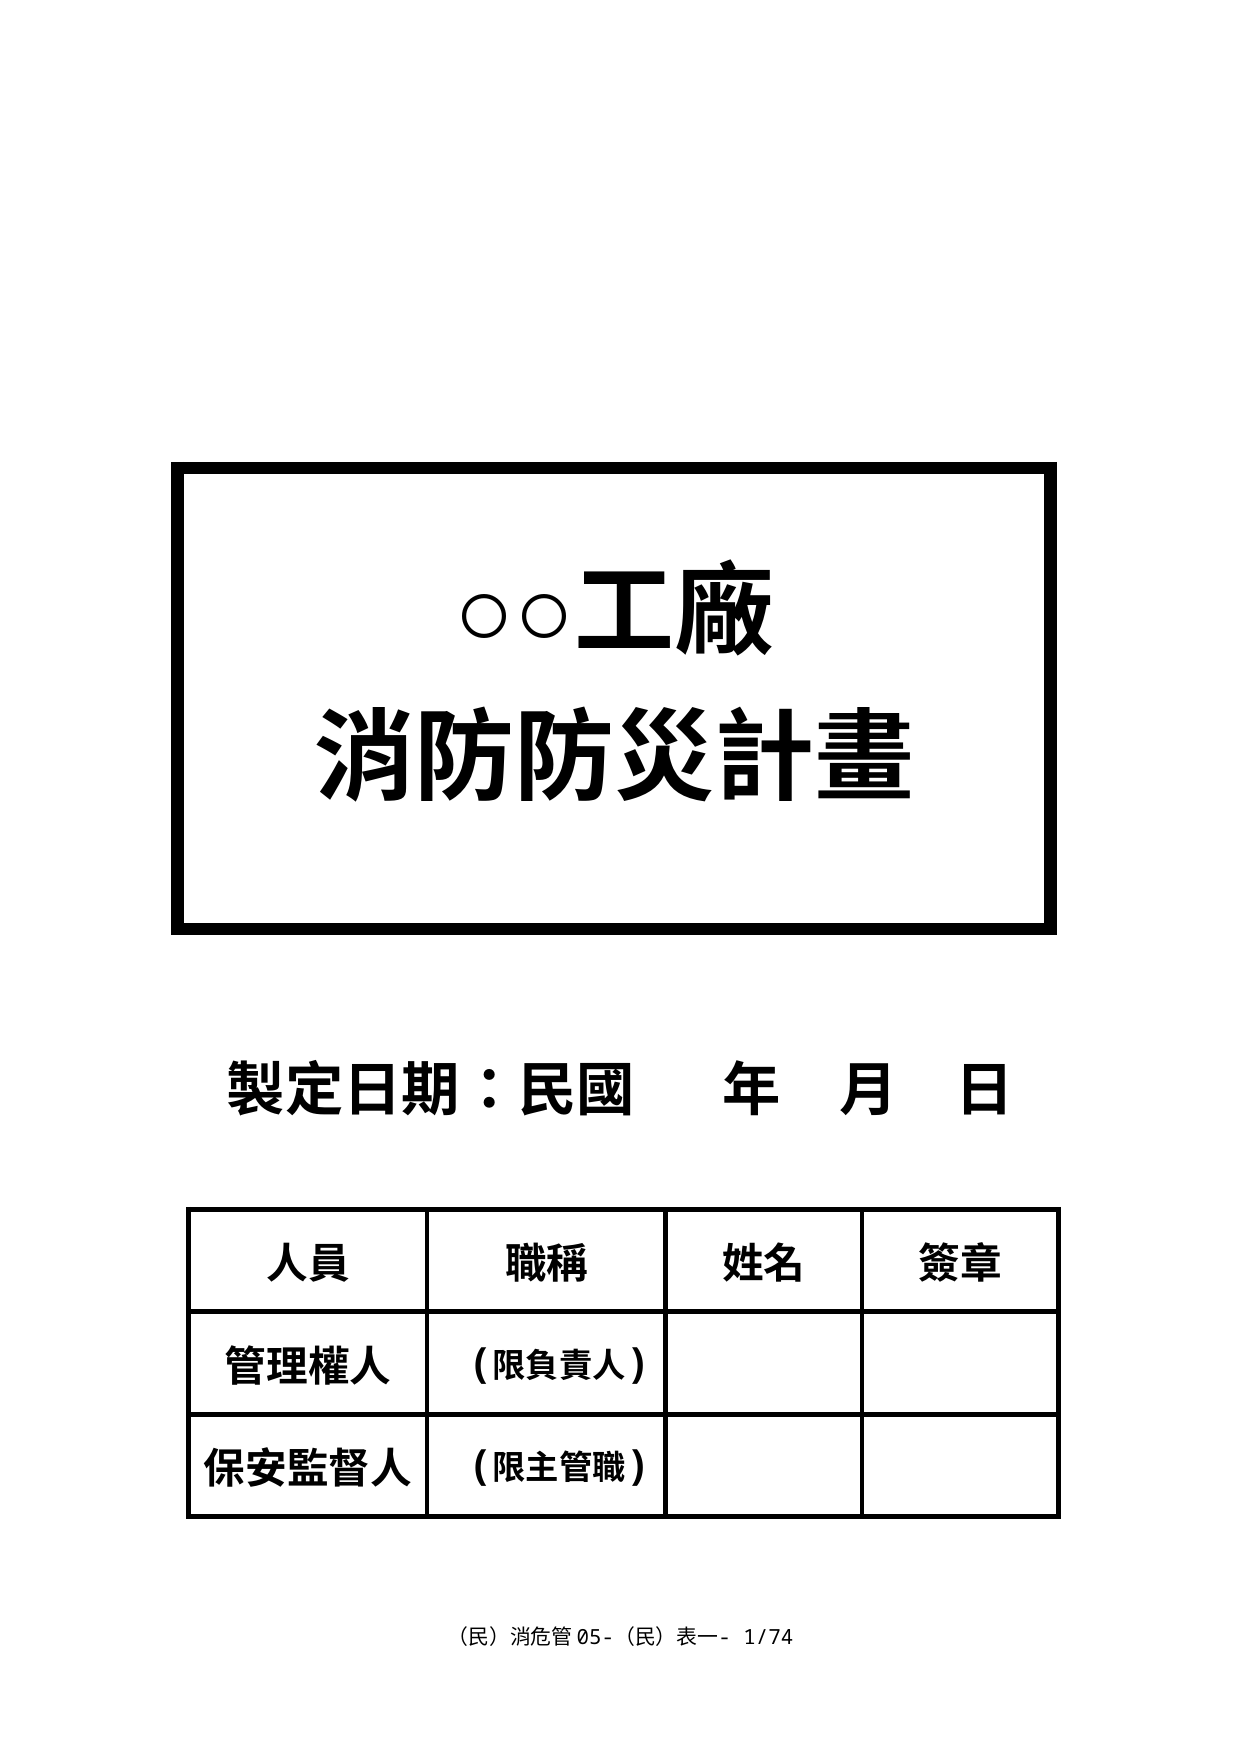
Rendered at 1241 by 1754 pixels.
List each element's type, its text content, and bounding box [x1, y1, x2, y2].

table_cell (限負責人) [429, 1314, 663, 1412]
table_cell [668, 1417, 860, 1514]
table_cell [864, 1314, 1056, 1412]
table_cell 保安監督人 [191, 1417, 425, 1514]
table_header 簽章 [864, 1212, 1056, 1309]
table_header 人員 [191, 1212, 425, 1309]
table_header ○○工廠 消防防災計畫 [184, 474, 1044, 922]
text 製定日期：民國 年 月 日 [177, 1043, 1063, 1127]
table_header 姓名 [668, 1212, 860, 1309]
table_cell [864, 1417, 1056, 1514]
table_header 職稱 [429, 1212, 663, 1309]
table_cell (限主管職) [429, 1417, 663, 1514]
table_cell [668, 1314, 860, 1412]
table_cell 管理權人 [191, 1314, 425, 1412]
